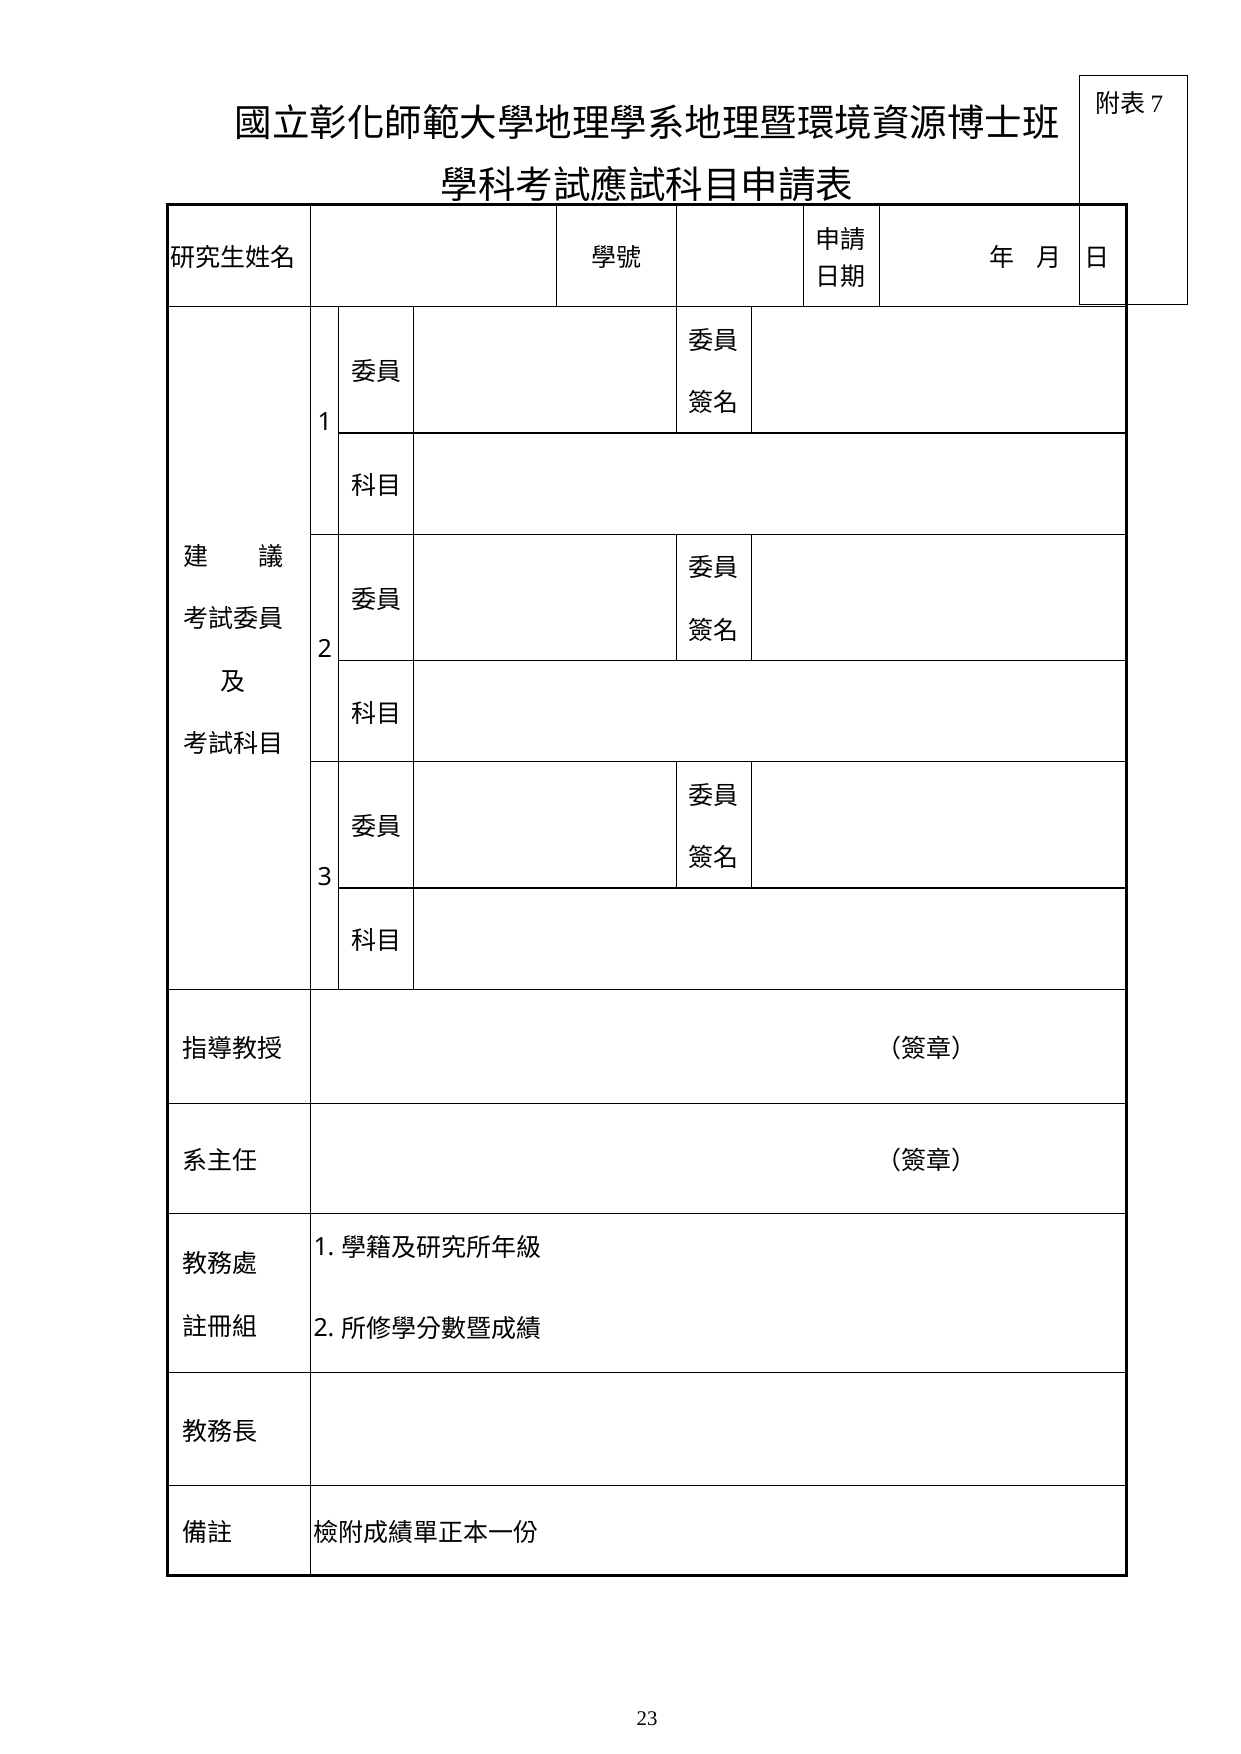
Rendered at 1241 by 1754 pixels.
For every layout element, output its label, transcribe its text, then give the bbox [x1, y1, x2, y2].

table_cell 委員簽名 [677, 307, 751, 432]
text 國立彰化師範大學地理學系地理暨環境資源博士班 [148, 78, 1079, 140]
table_cell 系主任 [169, 1104, 310, 1213]
table_header 研究生姓名 [169, 206, 310, 306]
text 學科考試應試科目申請表 [148, 140, 1079, 203]
table_cell [752, 307, 1125, 432]
table_cell [414, 661, 1125, 761]
table_cell 1. 學籍及研究所年級 2. 所修學分數暨成績 [311, 1214, 1125, 1372]
table_cell [414, 762, 676, 887]
table_cell 委員簽名 [677, 762, 751, 887]
table_cell 檢附成績單正本一份 [311, 1486, 1125, 1574]
table_cell [311, 1373, 1125, 1485]
table_cell （簽章） [311, 990, 1125, 1102]
table_cell 教務處 註冊組 [169, 1214, 310, 1372]
table_cell 科目 [339, 661, 413, 761]
table_header 學號 [557, 206, 676, 306]
table_cell 委員 [339, 307, 413, 432]
table_cell [414, 307, 676, 432]
table_header [677, 206, 803, 306]
text 國立彰化師範大學地理學系地理暨環境資源博士班 [1080, 76, 1187, 304]
table_cell 建 議 考試委員 及 考試科目 [169, 307, 310, 989]
text 附表7 [1095, 84, 1172, 120]
table_cell 科目 [339, 889, 413, 989]
table_header 年 月 日 [880, 206, 1079, 306]
table_cell [414, 434, 1125, 534]
table_header [311, 206, 556, 306]
table_cell 教務長 [169, 1373, 310, 1485]
text 國立彰化師範大學地理學系地理暨環境資源博士班 [1080, 206, 1125, 304]
table_header 申請 日期 [804, 206, 879, 306]
table_cell [414, 889, 1125, 989]
table_cell 指導教授 [169, 990, 310, 1102]
table_cell 2 [311, 535, 338, 761]
table_cell 科目 [339, 434, 413, 534]
table_cell 備註 [169, 1486, 310, 1574]
table_cell 3 [311, 762, 338, 989]
table_cell （簽章） [311, 1104, 1125, 1213]
table_cell 委員 [339, 762, 413, 887]
table_cell [752, 762, 1125, 887]
table_cell 委員 [339, 535, 413, 660]
table_cell 委員簽名 [677, 535, 751, 660]
table_cell [414, 535, 676, 660]
table_cell [752, 535, 1125, 660]
table_cell 1 [311, 307, 338, 534]
